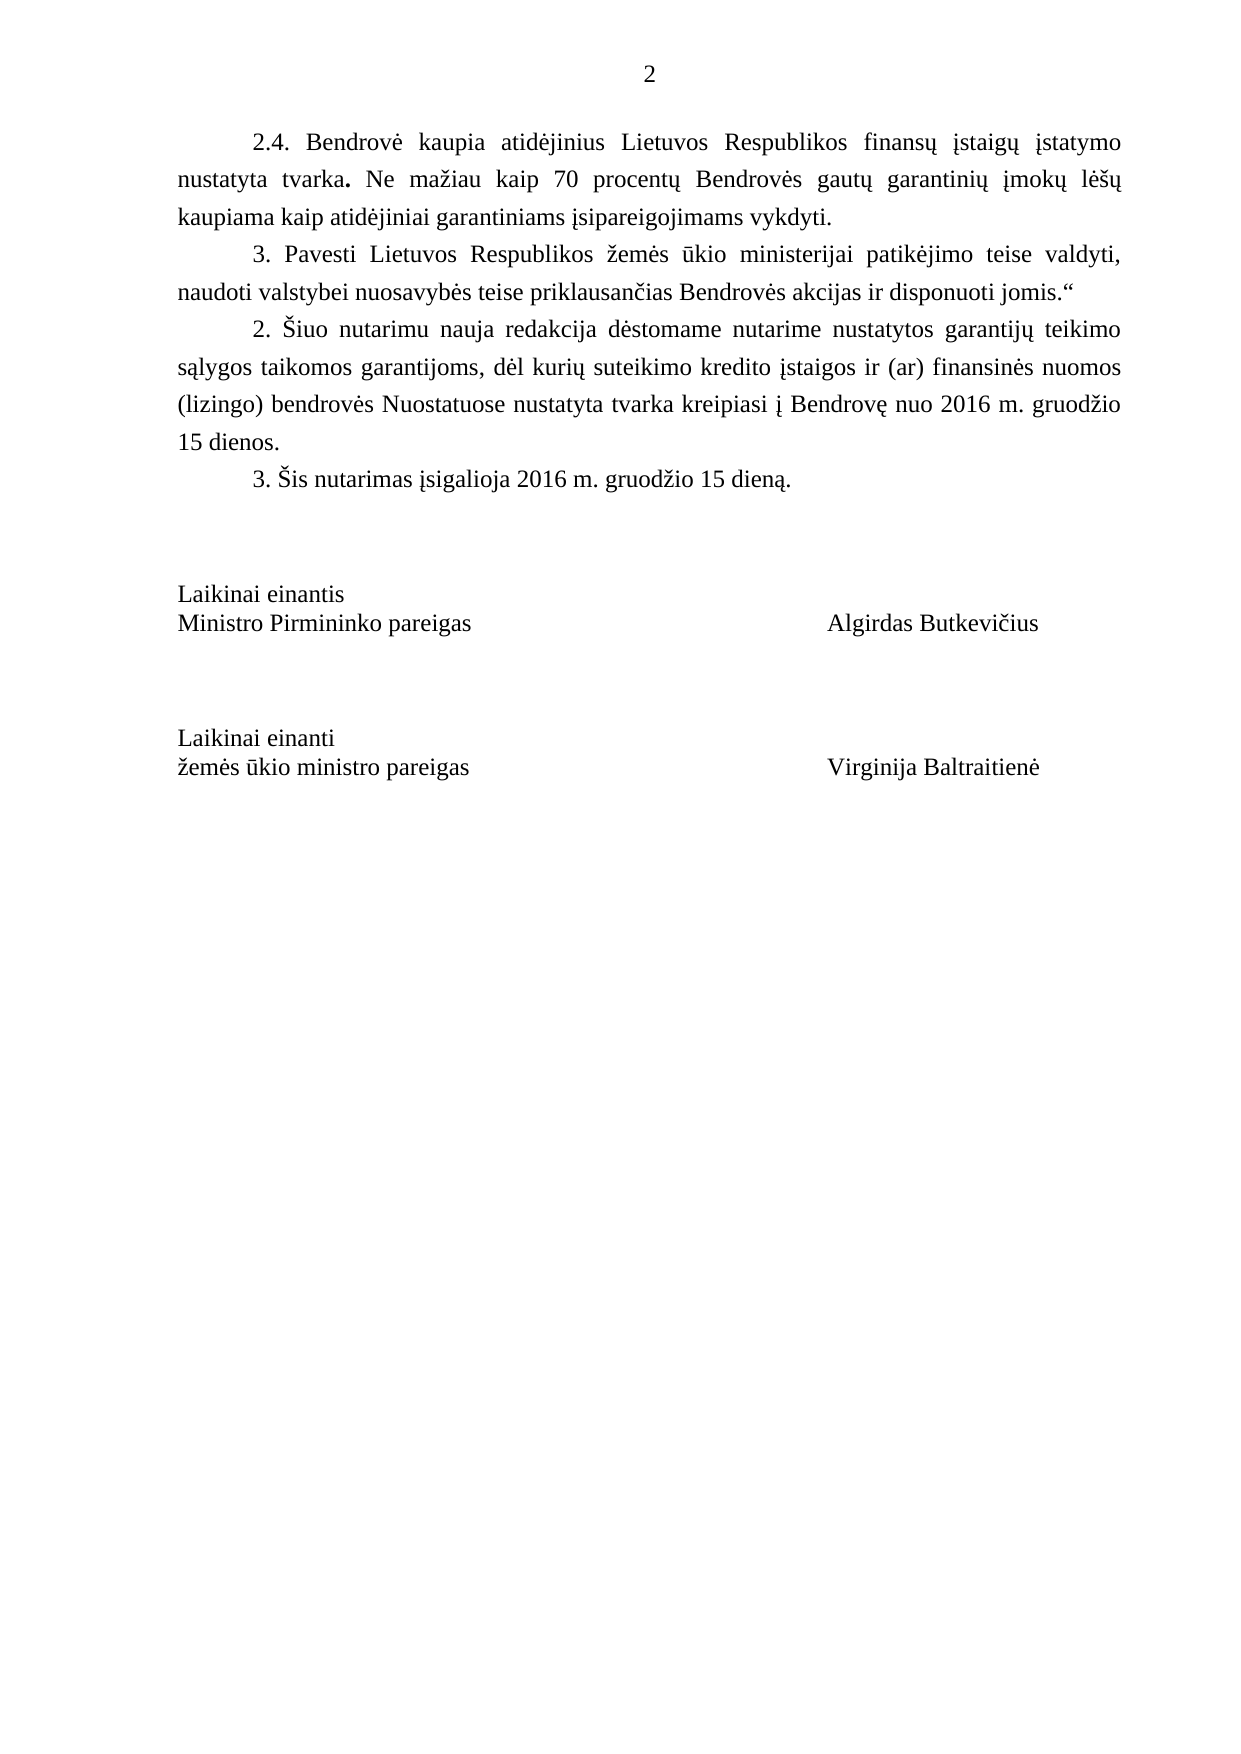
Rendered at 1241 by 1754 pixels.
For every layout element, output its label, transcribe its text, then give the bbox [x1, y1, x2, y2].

text 3. Šis nutarimas įsigalioja 2016 m. gruodžio 15 dieną. [177, 456, 1122, 493]
text 2.4. Bendrovė kaupia atidėjinius Lietuvos Respublikos finansų įstaigų įstatymo nustatyta tvarka. Ne mažiau kaip 70 procentų Bendrovės gautų garantinių įmokų lėšų kaupiama kaip atidėjiniai garantiniams įsipareigojimams vykdyti. [177, 118, 1122, 231]
text 2. Šiuo nutarimu nauja redakcija dėstomame nutarime nustatytos garantijų teikimo sąlygos taikomos garantijoms, dėl kurių suteikimo kredito įstaigos ir (ar) finansinės nuomos (lizingo) bendrovės Nuostatuose nustatyta tvarka kreipiasi į Bendrovę nuo 2016 m. gruodžio 15 dienos. [177, 306, 1122, 456]
text 3. Pavesti Lietuvos Respublikos žemės ūkio ministerijai patikėjimo teise valdyti, naudoti valstybei nuosavybės teise priklausančias Bendrovės akcijas ir disponuoti jomis.“ [177, 231, 1122, 306]
text Laikinai einanti [177, 723, 1122, 752]
text Laikinai einantis Ministro Pirmininko pareigas Algirdas Butkevičius [177, 579, 1122, 637]
text žemės ūkio ministro pareigas Virginija Baltraitienė [177, 752, 1122, 781]
